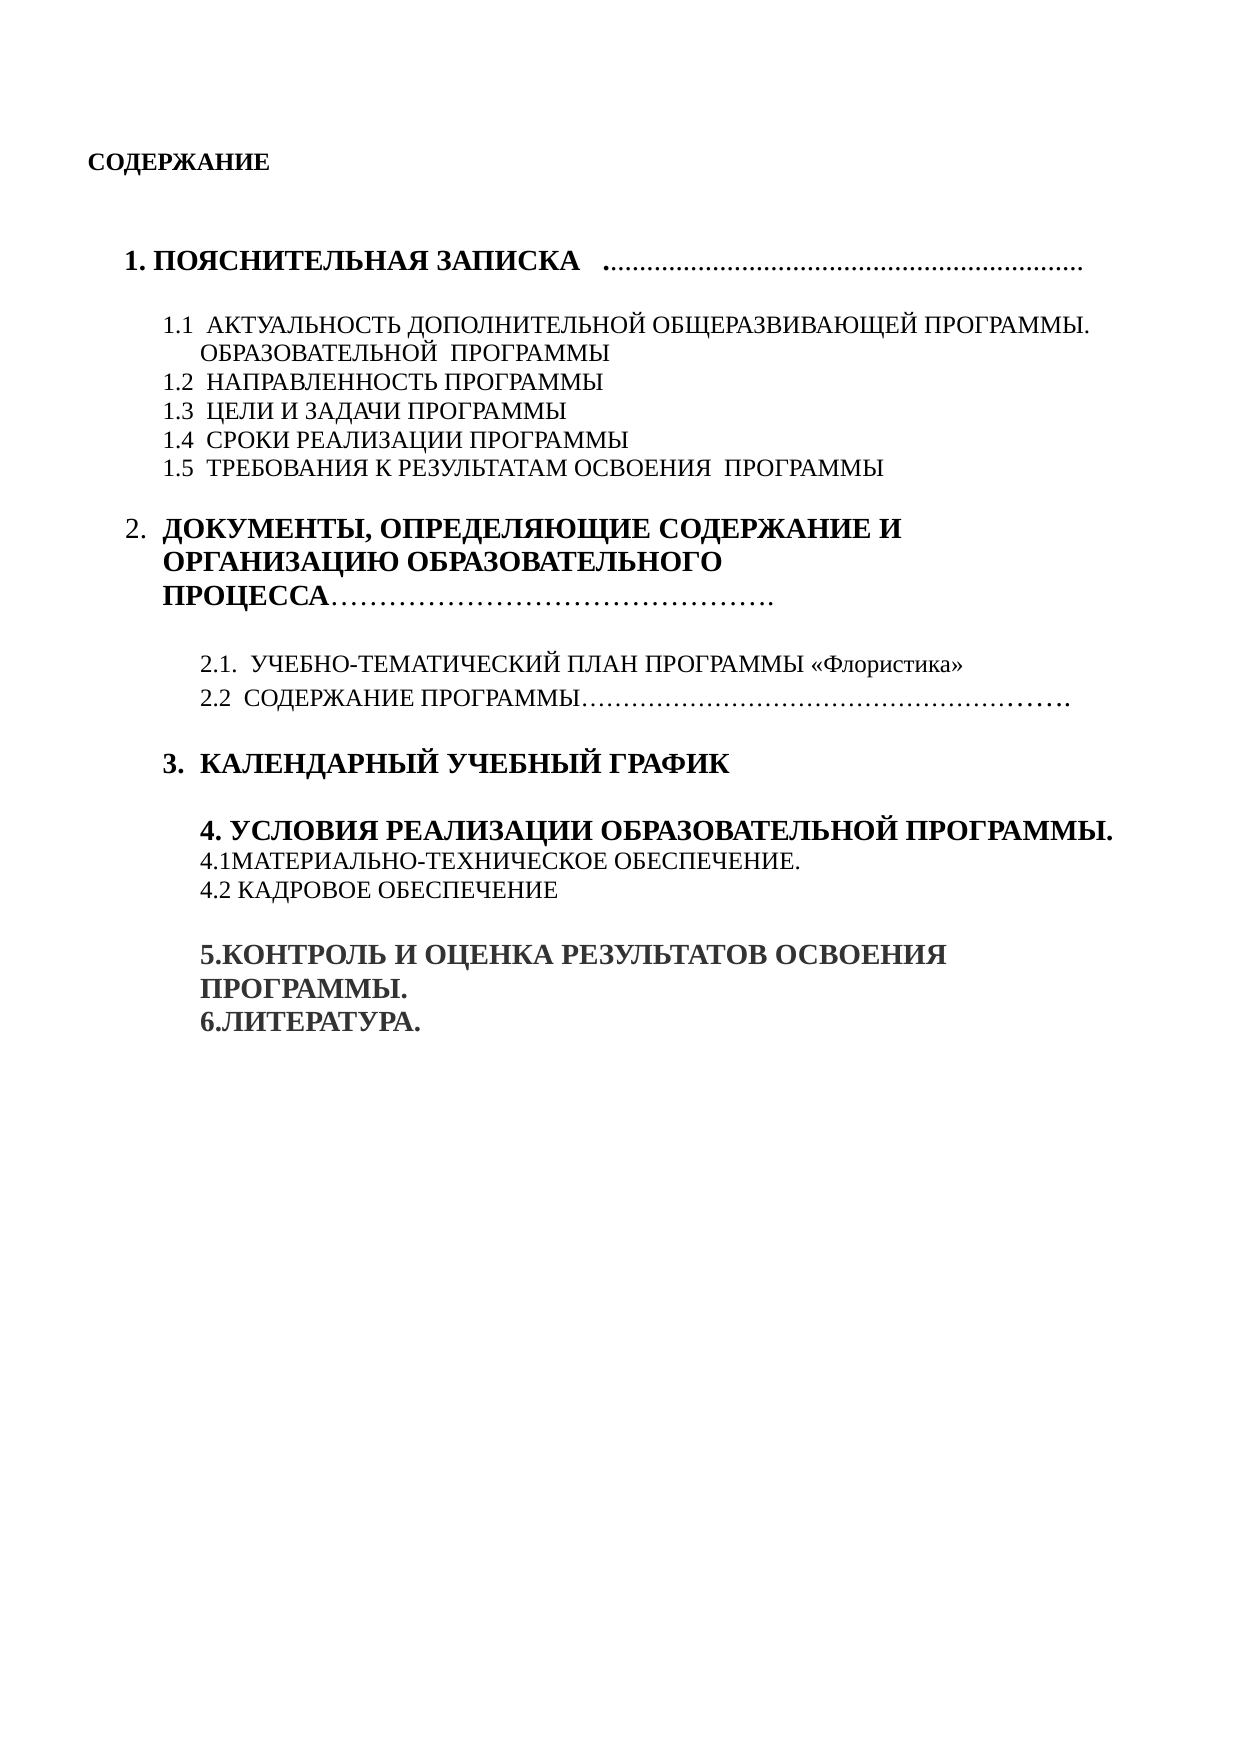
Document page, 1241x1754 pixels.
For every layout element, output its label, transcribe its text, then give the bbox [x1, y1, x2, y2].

list 4.1МАТЕРИАЛЬНО-ТЕХНИЧЕСКОЕ ОБЕСПЕЧЕНИЕ. [162, 846, 1122, 875]
text СОДЕРЖАНИЕ [87, 147, 1122, 176]
list НАПРАВЛЕННОСТЬ ПРОГРАММЫ [162, 367, 1122, 396]
list 6.ЛИТЕРАТУРА. [162, 1004, 1122, 1038]
text 1. ПОЯСНИТЕЛЬНАЯ ЗАПИСКА .................................................................. [87, 243, 1122, 276]
list АКТУАЛЬНОСТЬ ДОПОЛНИТЕЛЬНОЙ ОБЩЕРАЗВИВАЮЩЕЙ ПРОГРАММЫ. ОБРАЗОВАТЕЛЬНОЙ ПРОГРАММЫ [162, 310, 1122, 367]
list 2.2 СОДЕРЖАНИЕ ПРОГРАММЫ…………………………………………………. [162, 679, 1122, 712]
list 2.1. УЧЕБНО-ТЕМАТИЧЕСКИЙ ПЛАН ПРОГРАММЫ «Флористика» [162, 645, 1122, 679]
list ДОКУМЕНТЫ, ОПРЕДЕЛЯЮЩИЕ СОДЕРЖАНИЕ И ОРГАНИЗАЦИЮ ОБРАЗОВАТЕЛЬНОГО ПРОЦЕССА………………………………………. [125, 511, 1122, 612]
list СРОКИ РЕАЛИЗАЦИИ ПРОГРАММЫ [162, 425, 1122, 453]
list ТРЕБОВАНИЯ К РЕЗУЛЬТАТАМ ОСВОЕНИЯ ПРОГРАММЫ [162, 453, 1122, 482]
list 4. УСЛОВИЯ РЕАЛИЗАЦИИ ОБРАЗОВАТЕЛЬНОЙ ПРОГРАММЫ. [162, 813, 1122, 846]
list 5.КОНТРОЛЬ И ОЦЕНКА РЕЗУЛЬТАТОВ ОСВОЕНИЯ ПРОГРАММЫ. [162, 937, 1122, 1004]
list ЦЕЛИ И ЗАДАЧИ ПРОГРАММЫ [162, 396, 1122, 425]
list КАЛЕНДАРНЫЙ УЧЕБНЫЙ ГРАФИК [162, 746, 1122, 779]
list 4.2 КАДРОВОЕ ОБЕСПЕЧЕНИЕ [162, 875, 1122, 904]
